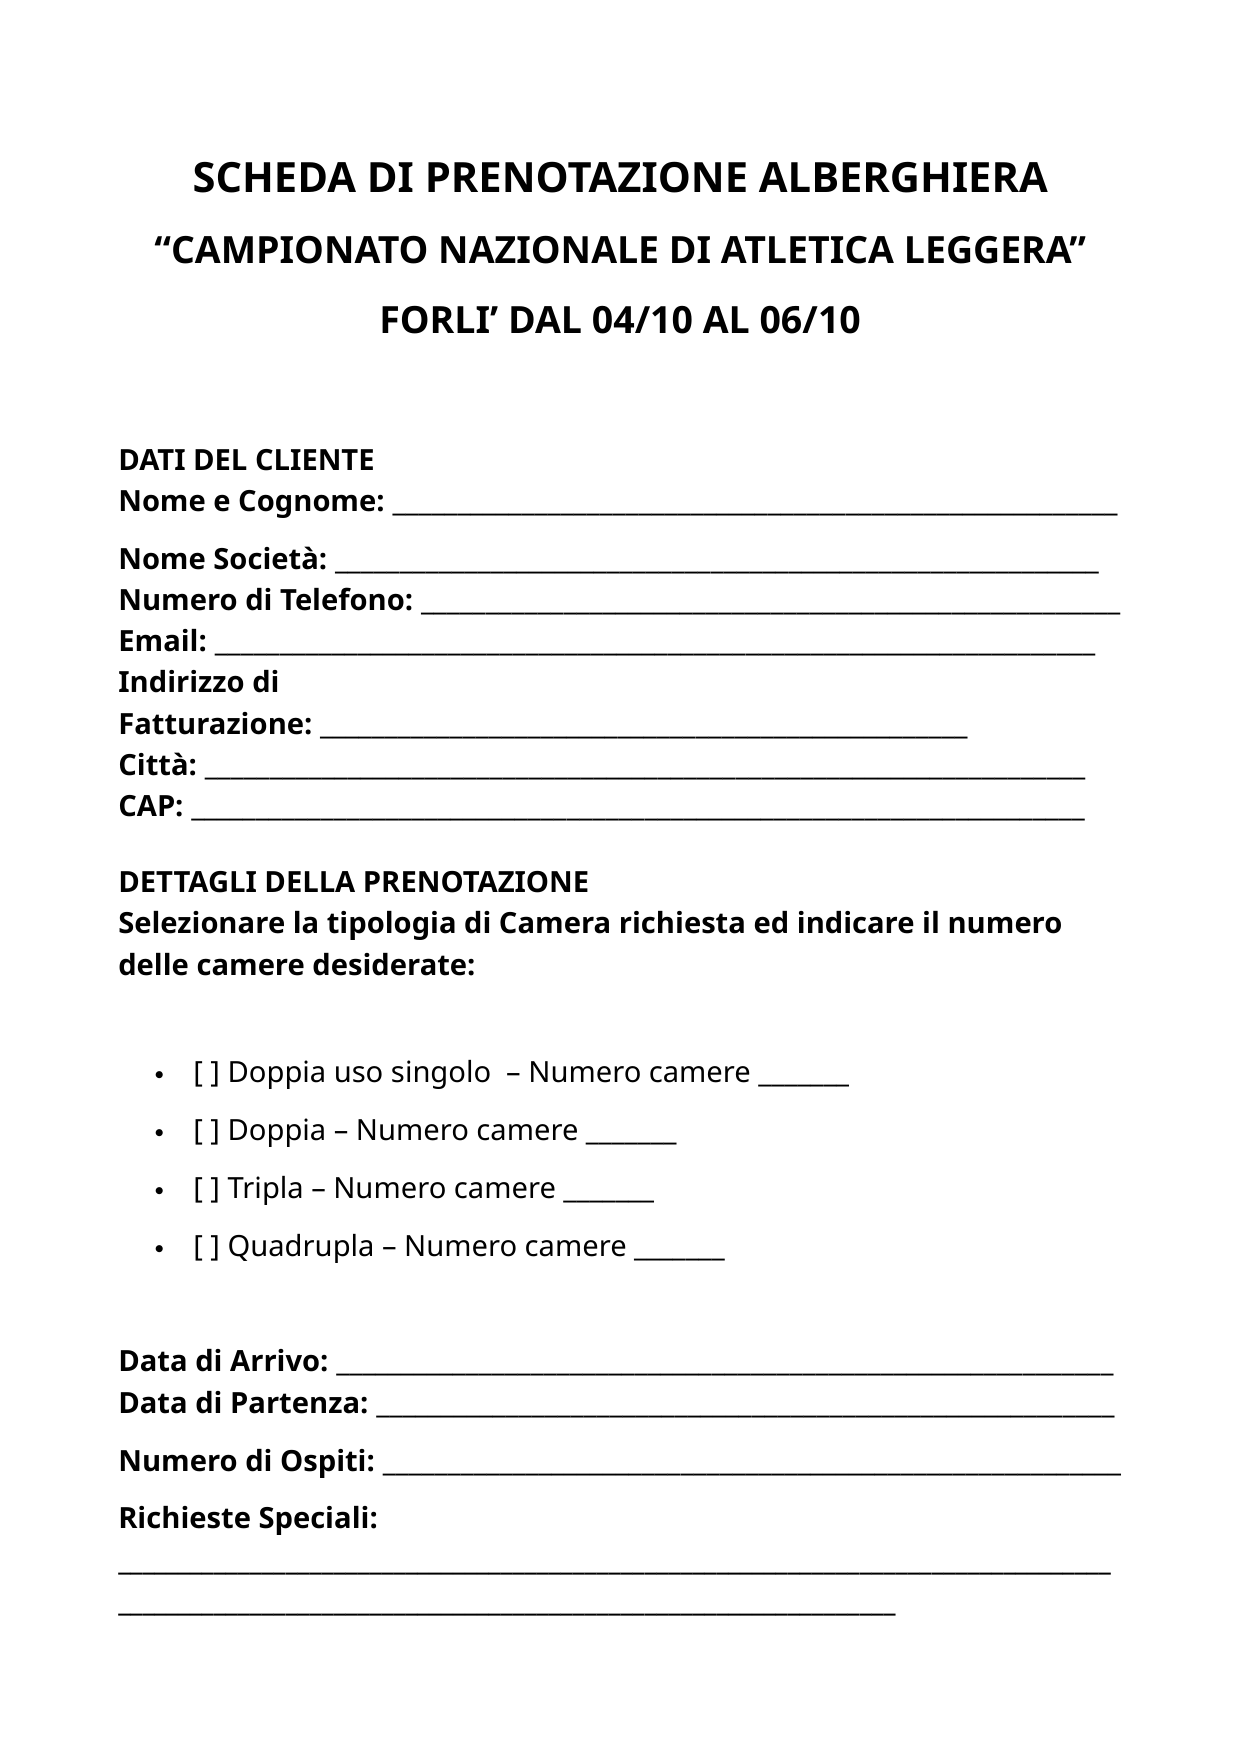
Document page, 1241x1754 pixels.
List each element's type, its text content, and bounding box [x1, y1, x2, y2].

text Richieste Speciali: ____________________________________________________________________________________________________________________________________________________ [118, 1498, 1122, 1620]
text Numero di Ospiti: _________________________________________________________ [118, 1440, 1122, 1479]
list [ ] Quadrupla – Numero camere _______ [156, 1225, 1122, 1264]
text DATI DEL CLIENTE Nome e Cognome: ________________________________________________________ [118, 439, 1122, 520]
list [ ] Tripla – Numero camere _______ [156, 1167, 1122, 1207]
text SCHEDA DI PRENOTAZIONE ALBERGHIERA [118, 148, 1122, 204]
list [ ] Doppia – Numero camere _______ [156, 1109, 1122, 1149]
text DETTAGLI DELLA PRENOTAZIONE Selezionare la tipologia di Camera richiesta ed indicare il numero delle camere desiderate: [118, 862, 1122, 984]
text FORLI’ DAL 04/10 AL 06/10 [118, 293, 1122, 344]
text Nome Società: ___________________________________________________________ Numero di Telefono: ______________________________________________________ Email: ____________________________________________________________________ Indirizzo di Fatturazione: __________________________________________________ Città: ____________________________________________________________________ CAP: _____________________________________________________________________ [118, 538, 1122, 825]
text Data di Arrivo: ____________________________________________________________ Data di Partenza: _________________________________________________________ [118, 1341, 1122, 1422]
text “CAMPIONATO NAZIONALE DI ATLETICA LEGGERA” [118, 223, 1122, 274]
list [ ] Doppia uso singolo – Numero camere _______ [156, 1051, 1122, 1091]
